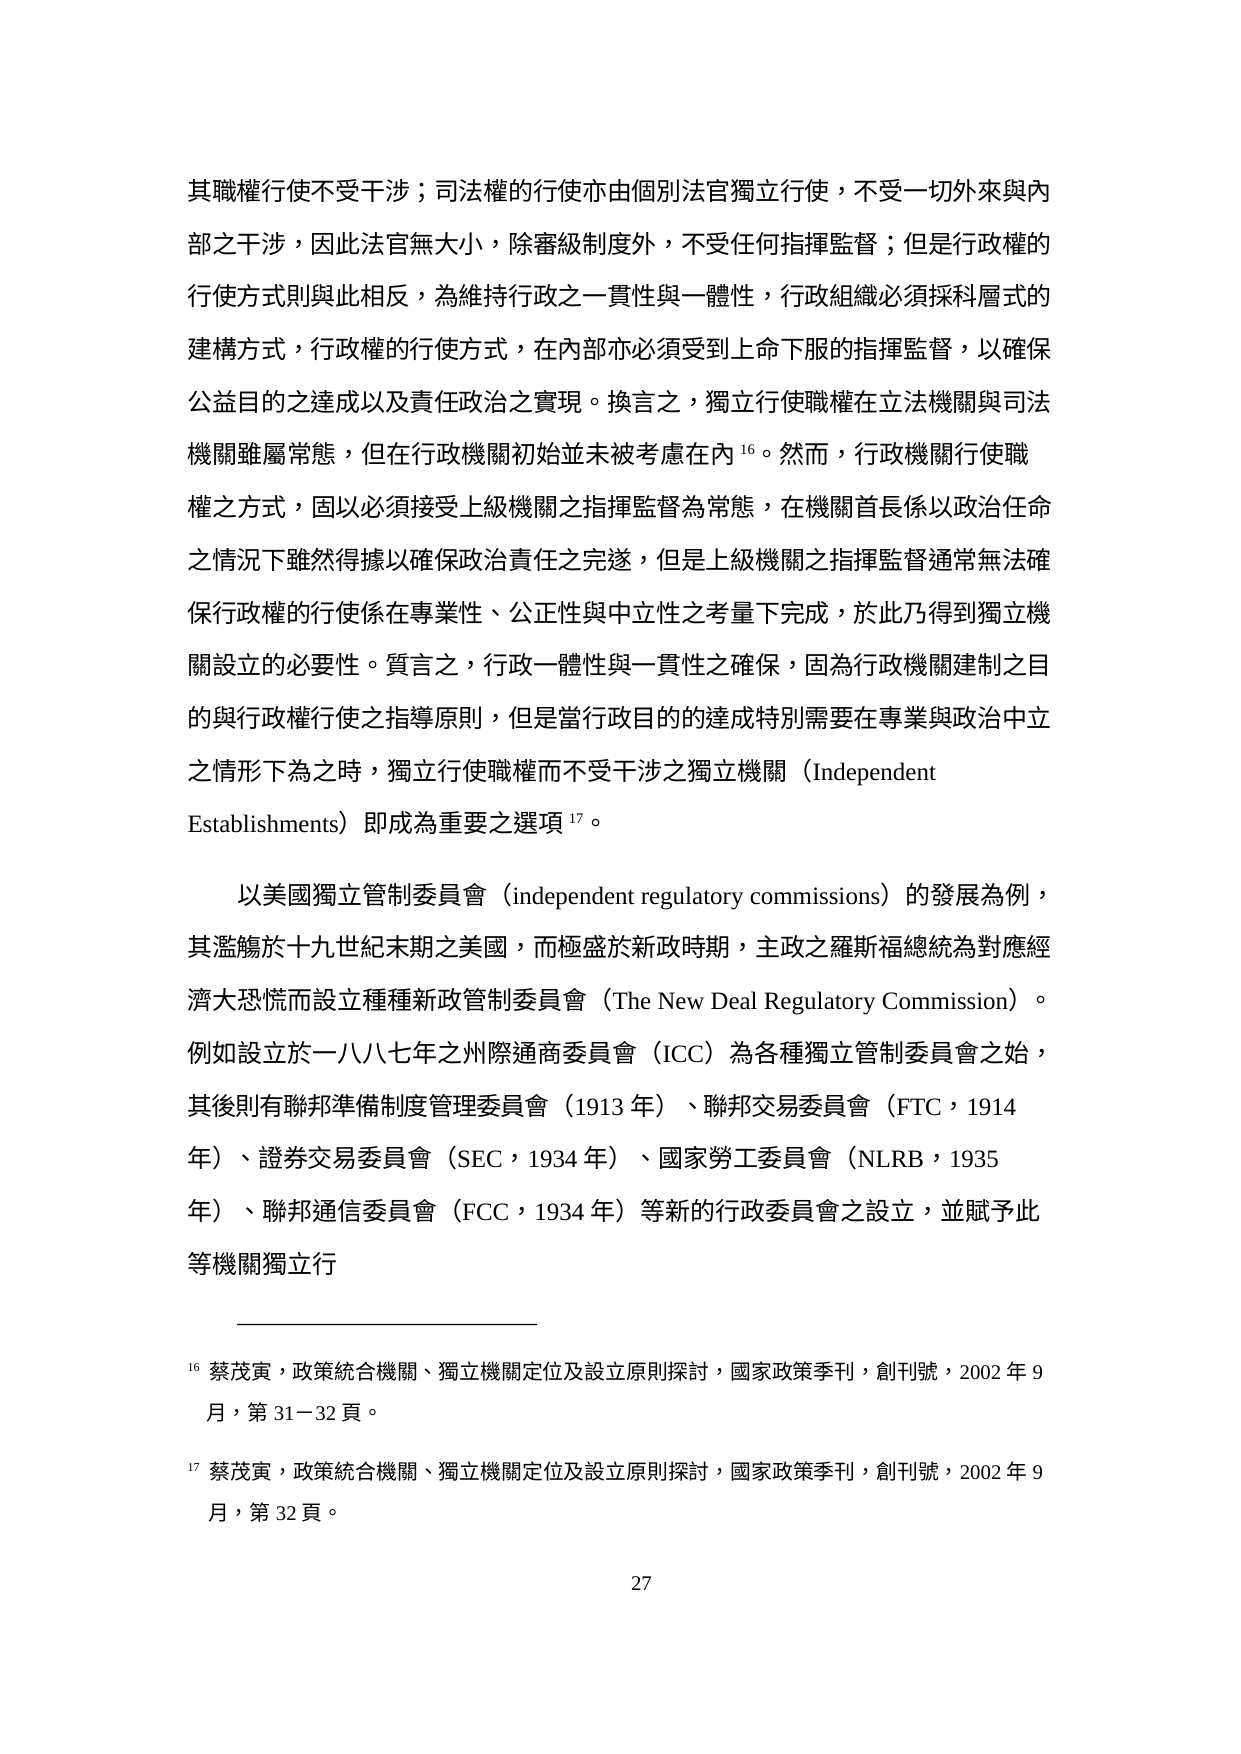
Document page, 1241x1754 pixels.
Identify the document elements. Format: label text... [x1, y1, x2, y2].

text 17 蔡茂寅，政策統合機關、獨立機關定位及設立原則探討，國家政策季刊，創刊號，2002 年 9 [187, 1457, 1078, 1486]
text 其職權行使不受干涉；司法權的行使亦由個別法官獨立行使，不受一切外來與內部之干涉，因此法官無大小，除審級制度外，不受任何指揮監督；但是行政權的行使方式則與此相反，為維持行政之一貫性與一體性，行政組織必須採科層式的建構方式，行政權的行使方式，在內部亦必須受到上命下服的指揮監督，以確保公益目的之達成以及責任政治之實現。換言之，獨立行使職權在立法機關與司法機關雖屬常態，但在行政機關初始並未被考慮在內16。然而，行政機關行使職權之方式，固以必須接受上級機關之指揮監督為常態，在機關首長係以政治任命之情況下雖然得據以確保政治責任之完遂，但是上級機關之指揮監督通常無法確保行政權的行使係在專業性、公正性與中立性之考量下完成，於此乃得到獨立機關設立的必要性。質言之，行政一體性與一貫性之確保，固為行政機關建制之目的與行政權行使之指導原則，但是當行政目的的達成特別需要在專業與政治中立之情形下為之時，獨立行使職權而不受干涉之獨立機關（Independent Establishments）即成為重要之選項17。 [187, 174, 1054, 840]
text 以美國獨立管制委員會（independent regulatory commissions）的發展為例， 其濫觴於十九世紀末期之美國，而極盛於新政時期，主政之羅斯福總統為對應經濟大恐慌而設立種種新政管制委員會（The New Deal Regulatory Commission）。例如設立於一八八七年之州際通商委員會（ICC）為各種獨立管制委員會之始， 其後則有聯邦準備制度管理委員會（1913 年）、聯邦交易委員會（FTC，1914 年）、證券交易委員會（SEC，1934 年）、國家勞工委員會（NLRB，1935 年）、聯邦通信委員會（FCC，1934 年）等新的行政委員會之設立，並賦予此等機關獨立行 [187, 877, 1056, 1280]
text 月，第 31－32 頁。 [206, 1398, 1078, 1427]
text 16 蔡茂寅，政策統合機關、獨立機關定位及設立原則探討，國家政策季刊，創刊號，2002 年 9 [187, 1357, 1078, 1386]
text 月，第 32 頁。 [208, 1498, 1078, 1527]
text 27 [227, 1571, 1055, 1595]
